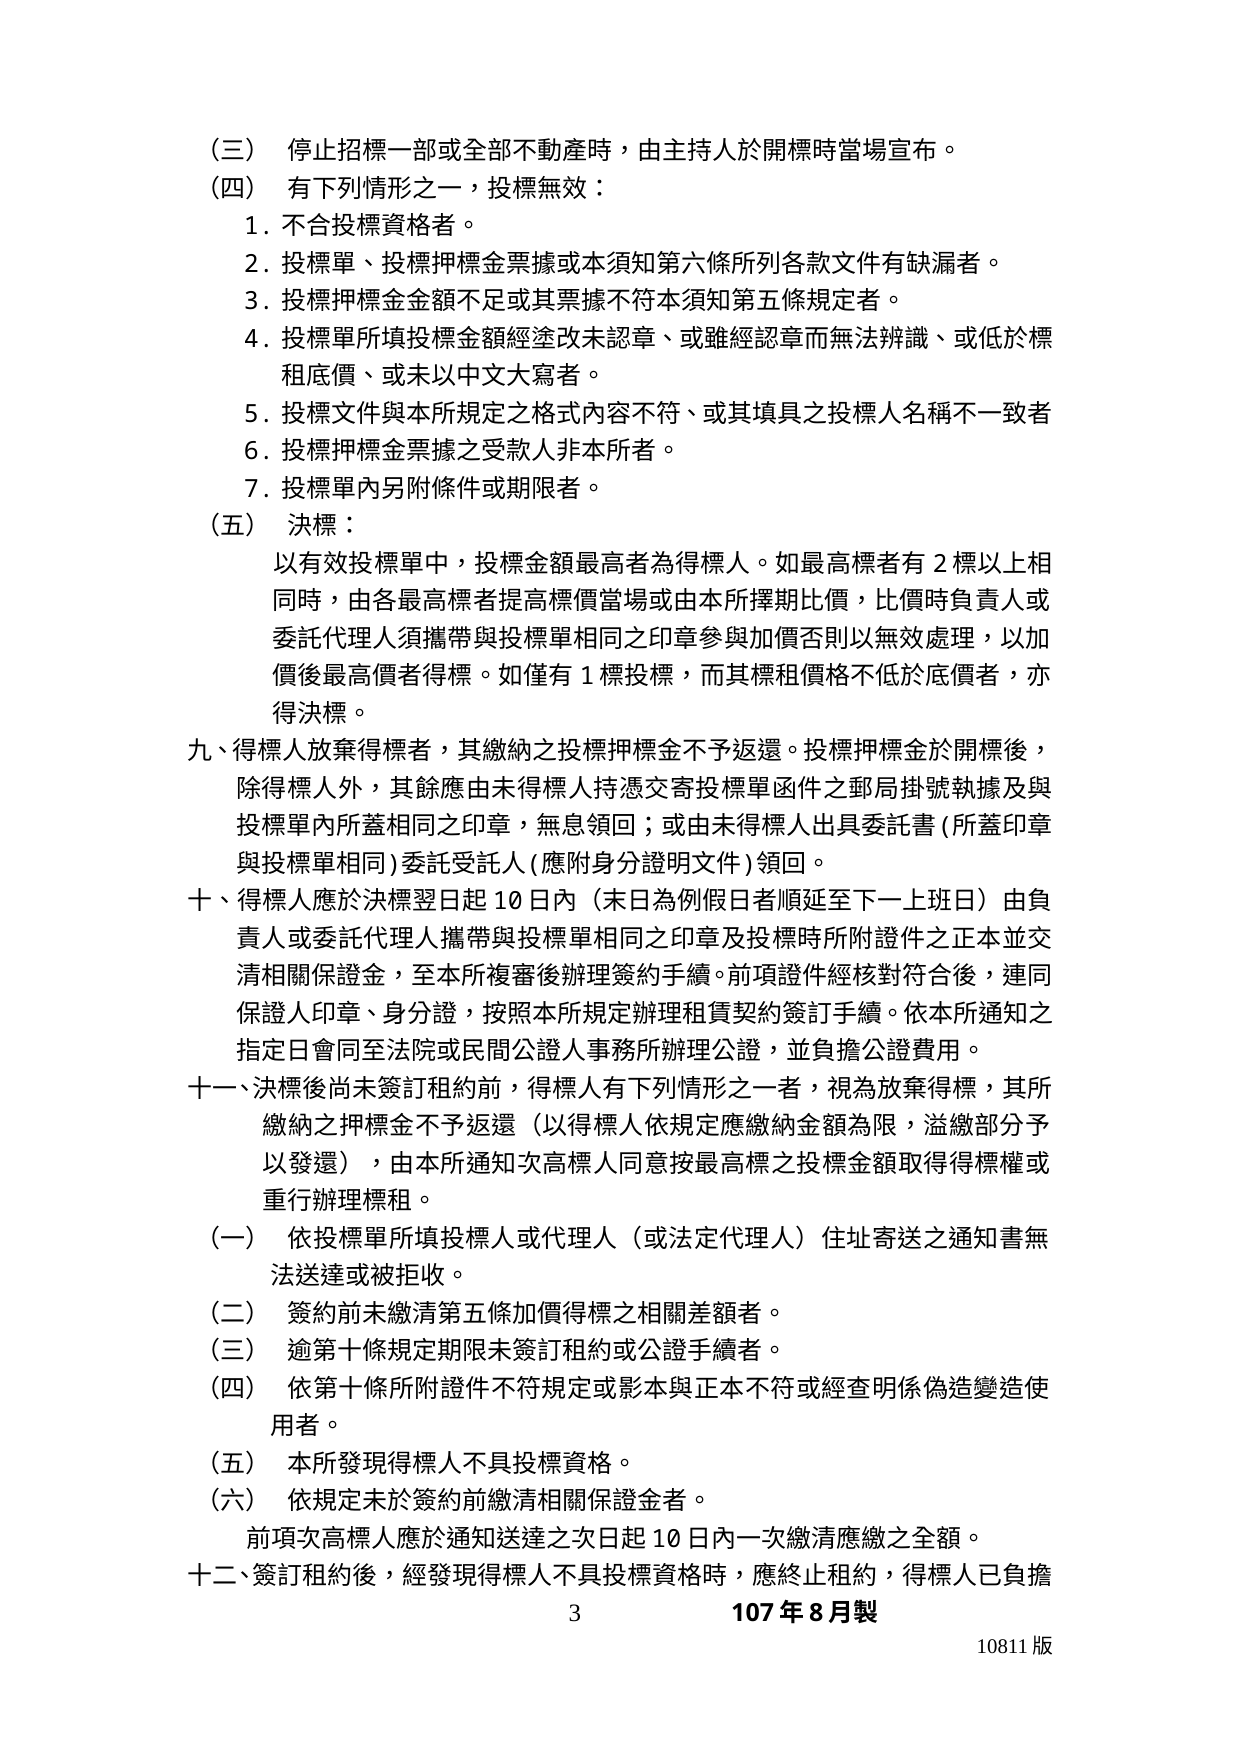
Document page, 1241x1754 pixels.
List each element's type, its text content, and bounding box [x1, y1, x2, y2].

list 投標押標金票據之受款人非本所者。 [244, 430, 1053, 467]
list 有下列情形之一，投標無效： [195, 167, 1051, 205]
list 投標單、投標押標金票據或本須知第六條所列各款文件有缺漏者。 [244, 242, 1053, 280]
text 十、得標人應於決標翌日起10日內（末日為例假日者順延至下一上班日）由負責人或委託代理人攜帶與投標單相同之印章及投標時所附證件之正本並交清相關保證金，至本所複審後辦理簽約手續。前項證件經核對符合後，連同保證人印章、身分證，按照本所規定辦理租賃契約簽訂手續。依本所通知之指定日會同至法院或民間公證人事務所辦理公證，並負擔公證費用。 [187, 880, 1053, 1067]
text 十二、簽訂租約後，經發現得標人不具投標資格時，應終止租約，得標人已負擔 [187, 1555, 1053, 1592]
list 不合投標資格者。 [244, 205, 1053, 242]
list 逾第十條規定期限未簽訂租約或公證手續者。 [195, 1330, 1051, 1367]
list 決標： [195, 505, 1051, 542]
list 停止招標一部或全部不動產時，由主持人於開標時當場宣布。 [195, 130, 1051, 167]
list 依第十條所附證件不符規定或影本與正本不符或經查明係偽造變造使用者。 [195, 1367, 1051, 1442]
text 十一、決標後尚未簽訂租約前，得標人有下列情形之一者，視為放棄得標，其所繳納之押標金不予返還（以得標人依規定應繳納金額為限，溢繳部分予以發還），由本所通知次高標人同意按最高標之投標金額取得得標權或重行辦理標租。 [187, 1067, 1053, 1217]
list 本所發現得標人不具投標資格。 [195, 1442, 1051, 1480]
text 前項次高標人應於通知送達之次日起10日內一次繳清應繳之全額。 [246, 1517, 1053, 1555]
list 投標單所填投標金額經塗改未認章、或雖經認章而無法辨識、或低於標租底價、或未以中文大寫者。 [244, 317, 1053, 392]
list 依規定未於簽約前繳清相關保證金者。 [195, 1480, 1051, 1517]
list 依投標單所填投標人或代理人（或法定代理人）住址寄送之通知書無法送達或被拒收。 [195, 1217, 1051, 1292]
list 投標押標金金額不足或其票據不符本須知第五條規定者。 [244, 280, 1053, 317]
text 以有效投標單中，投標金額最高者為得標人。如最高標者有2標以上相同時，由各最高標者提高標價當場或由本所擇期比價，比價時負責人或委託代理人須攜帶與投標單相同之印章參與加價否則以無效處理，以加價後最高價者得標。如僅有1標投標，而其標租價格不低於底價者，亦得決標。 [272, 542, 1053, 730]
list 投標文件與本所規定之格式內容不符、或其填具之投標人名稱不一致者。 [244, 392, 1053, 430]
list 投標單內另附條件或期限者。 [244, 467, 1053, 505]
list 簽約前未繳清第五條加價得標之相關差額者。 [195, 1292, 1051, 1330]
text 九、得標人放棄得標者，其繳納之投標押標金不予返還。投標押標金於開標後，除得標人外，其餘應由未得標人持憑交寄投標單函件之郵局掛號執據及與投標單內所蓋相同之印章，無息領回；或由未得標人出具委託書(所蓋印章與投標單相同)委託受託人(應附身分證明文件)領回。 [187, 730, 1053, 880]
